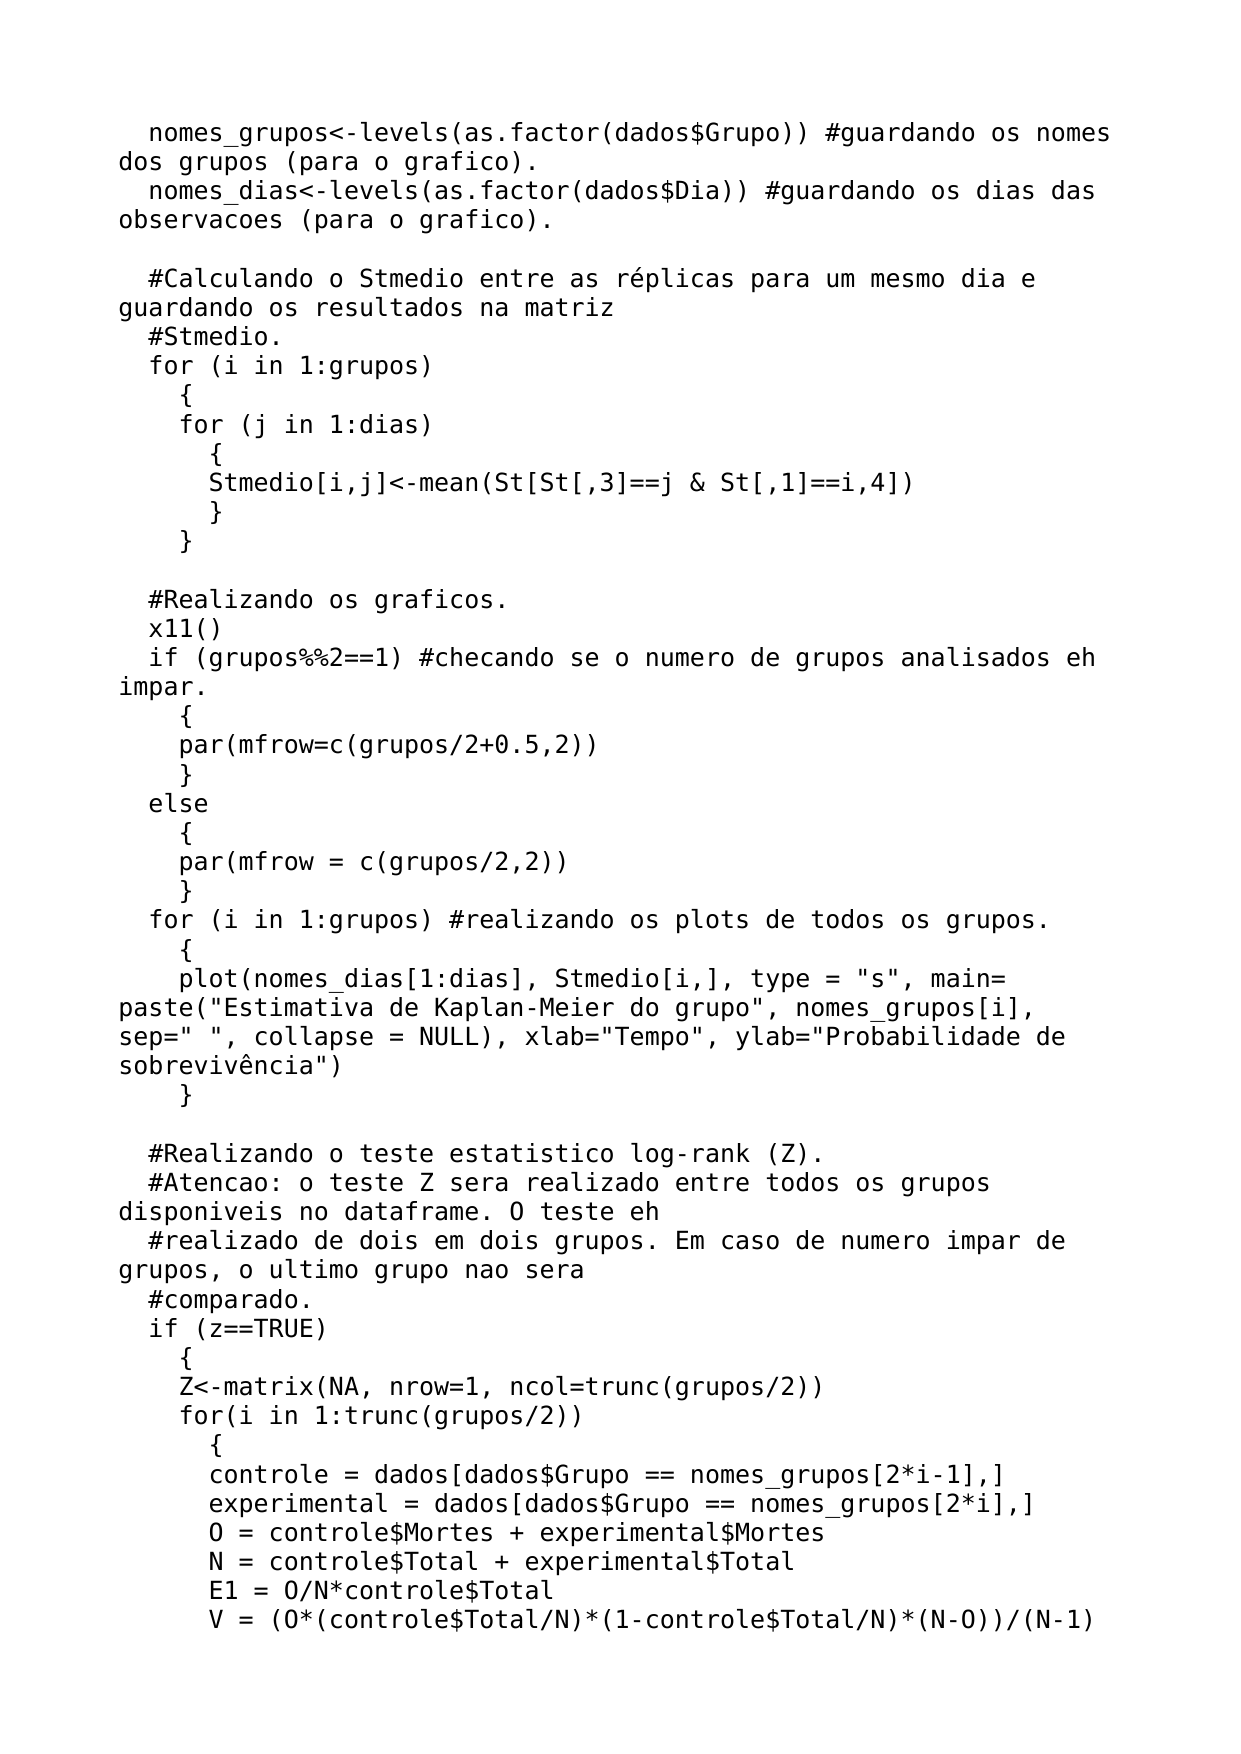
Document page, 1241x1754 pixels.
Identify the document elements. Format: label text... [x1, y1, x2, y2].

text nomes_grupos<-levels(as.factor(dados$Grupo)) #guardando os nomes dos grupos (para o grafico). nomes_dias<-levels(as.factor(dados$Dia)) #guardando os dias das observacoes (para o grafico). #Calculando o Stmedio entre as réplicas para um mesmo dia e guardando os resultados na matriz #Stmedio. for (i in 1:grupos) { for (j in 1:dias) { Stmedio[i,j]<-mean(St[St[,3]==j & St[,1]==i,4]) } } #Realizando os graficos. x11() if (grupos%%2==1) #checando se o numero de grupos analisados eh impar. { par(mfrow=c(grupos/2+0.5,2)) } else { par(mfrow = c(grupos/2,2)) } for (i in 1:grupos) #realizando os plots de todos os grupos. { plot(nomes_dias[1:dias], Stmedio[i,], type = "s", main= paste("Estimativa de Kaplan-Meier do grupo", nomes_grupos[i], sep=" ", collapse = NULL), xlab="Tempo", ylab="Probabilidade de sobrevivência") } #Realizando o teste estatistico log-rank (Z). #Atencao: o teste Z sera realizado entre todos os grupos disponiveis no dataframe. O teste eh #realizado de dois em dois grupos. Em caso de numero impar de grupos, o ultimo grupo nao sera #comparado. if (z==TRUE) { Z<-matrix(NA, nrow=1, ncol=trunc(grupos/2)) for(i in 1:trunc(grupos/2)) { controle = dados[dados$Grupo == nomes_grupos[2*i-1],] experimental = dados[dados$Grupo == nomes_grupos[2*i],] O = controle$Mortes + experimental$Mortes N = controle$Total + experimental$Total E1 = O/N*controle$Total V = (O*(controle$Total/N)*(1-controle$Total/N)*(N-O))/(N-1) [118, 118, 1122, 1635]
